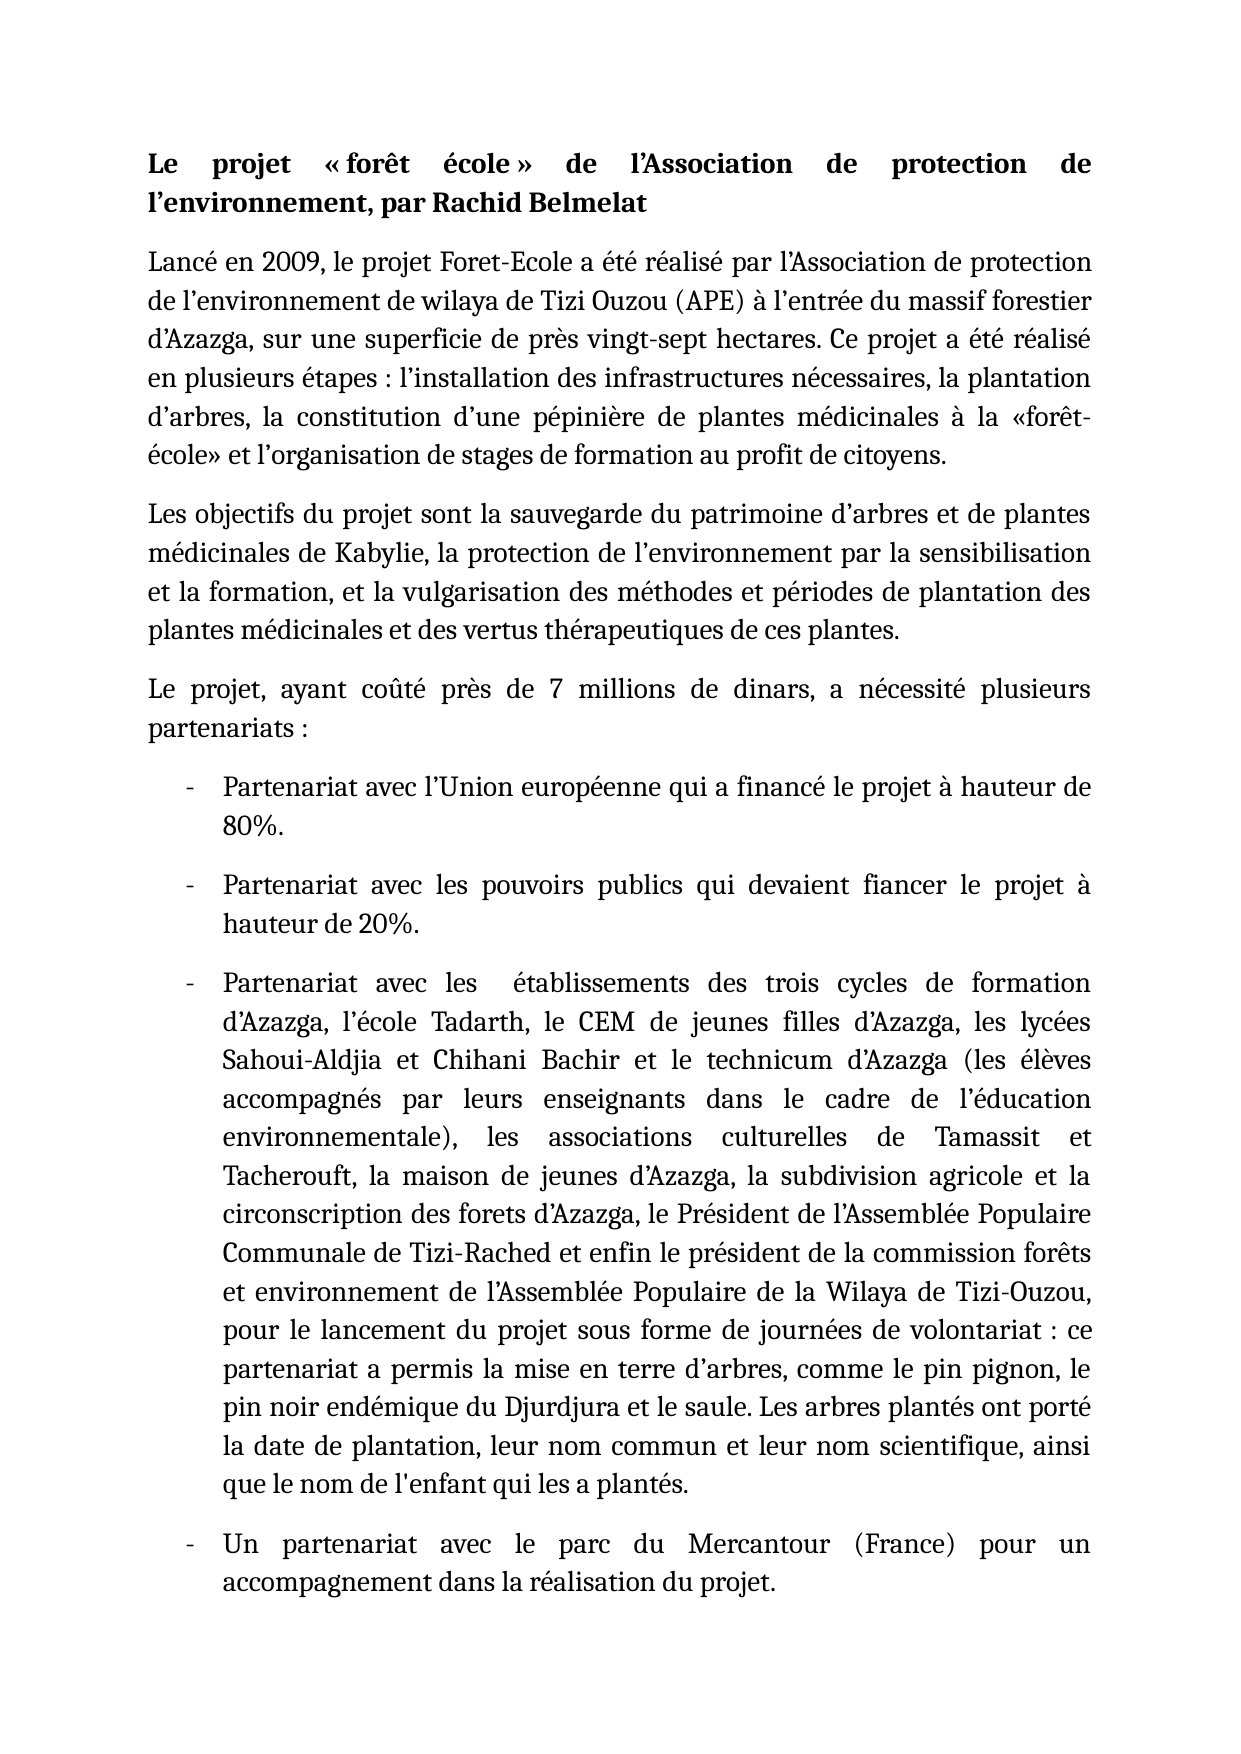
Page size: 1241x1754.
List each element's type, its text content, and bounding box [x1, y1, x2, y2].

list Partenariat avec les pouvoirs publics qui devaient fiancer le projet à hauteur de 20%. [185, 868, 1093, 941]
list Partenariat avec les établissements des trois cycles de formation d’Azazga, l’école Tadarth, le CEM de jeunes filles d’Azazga, les lycées Sahoui-Aldjia et Chihani Bachir et le technicum d’Azazga (les élèves accompagnés par leurs enseignants dans le cadre de l’éducation environnementale), les associations culturelles de Tamassit et Tacherouft, la maison de jeunes d’Azazga, la subdivision agricole et la circonscription des forets d’Azazga, le Président de l’Assemblée Populaire Communale de Tizi-Rached et enfin le président de la commission forêts et environnement de l’Assemblée Populaire de la Wilaya de Tizi-Ouzou, pour le lancement du projet sous forme de journées de volontariat : ce partenariat a permis la mise en terre d’arbres, comme le pin pignon, le pin noir endémique du Djurdjura et le saule. Les arbres plantés ont porté la date de plantation, leur nom commun et leur nom scientifique, ainsi que le nom de l'enfant qui les a plantés. [185, 966, 1093, 1501]
list Un partenariat avec le parc du Mercantour (France) pour un accompagnement dans la réalisation du projet. [185, 1527, 1093, 1599]
text Lancé en 2009, le projet Foret-Ecole a été réalisé par l’Association de protection de l’environnement de wilaya de Tizi Ouzou (APE) à l’entrée du massif forestier d’Azazga, sur une superficie de près vingt-sept hectares. Ce projet a été réalisé en plusieurs étapes : l’installation des infrastructures nécessaires, la plantation d’arbres, la constitution d’une pépinière de plantes médicinales à la «forêt-école» et l’organisation de stages de formation au profit de citoyens. [148, 246, 1093, 472]
text Le projet « forêt école » de l’Association de protection de l’environnement, par Rachid Belmelat [148, 148, 1093, 220]
text Le projet, ayant coûté près de 7 millions de dinars, a nécessité plusieurs partenariats : [148, 673, 1093, 745]
list Partenariat avec l’Union européenne qui a financé le projet à hauteur de 80%. [185, 771, 1093, 843]
text Les objectifs du projet sont la sauvegarde du patrimoine d’arbres et de plantes médicinales de Kabylie, la protection de l’environnement par la sensibilisation et la formation, et la vulgarisation des méthodes et périodes de plantation des plantes médicinales et des vertus thérapeutiques de ces plantes. [148, 498, 1093, 647]
